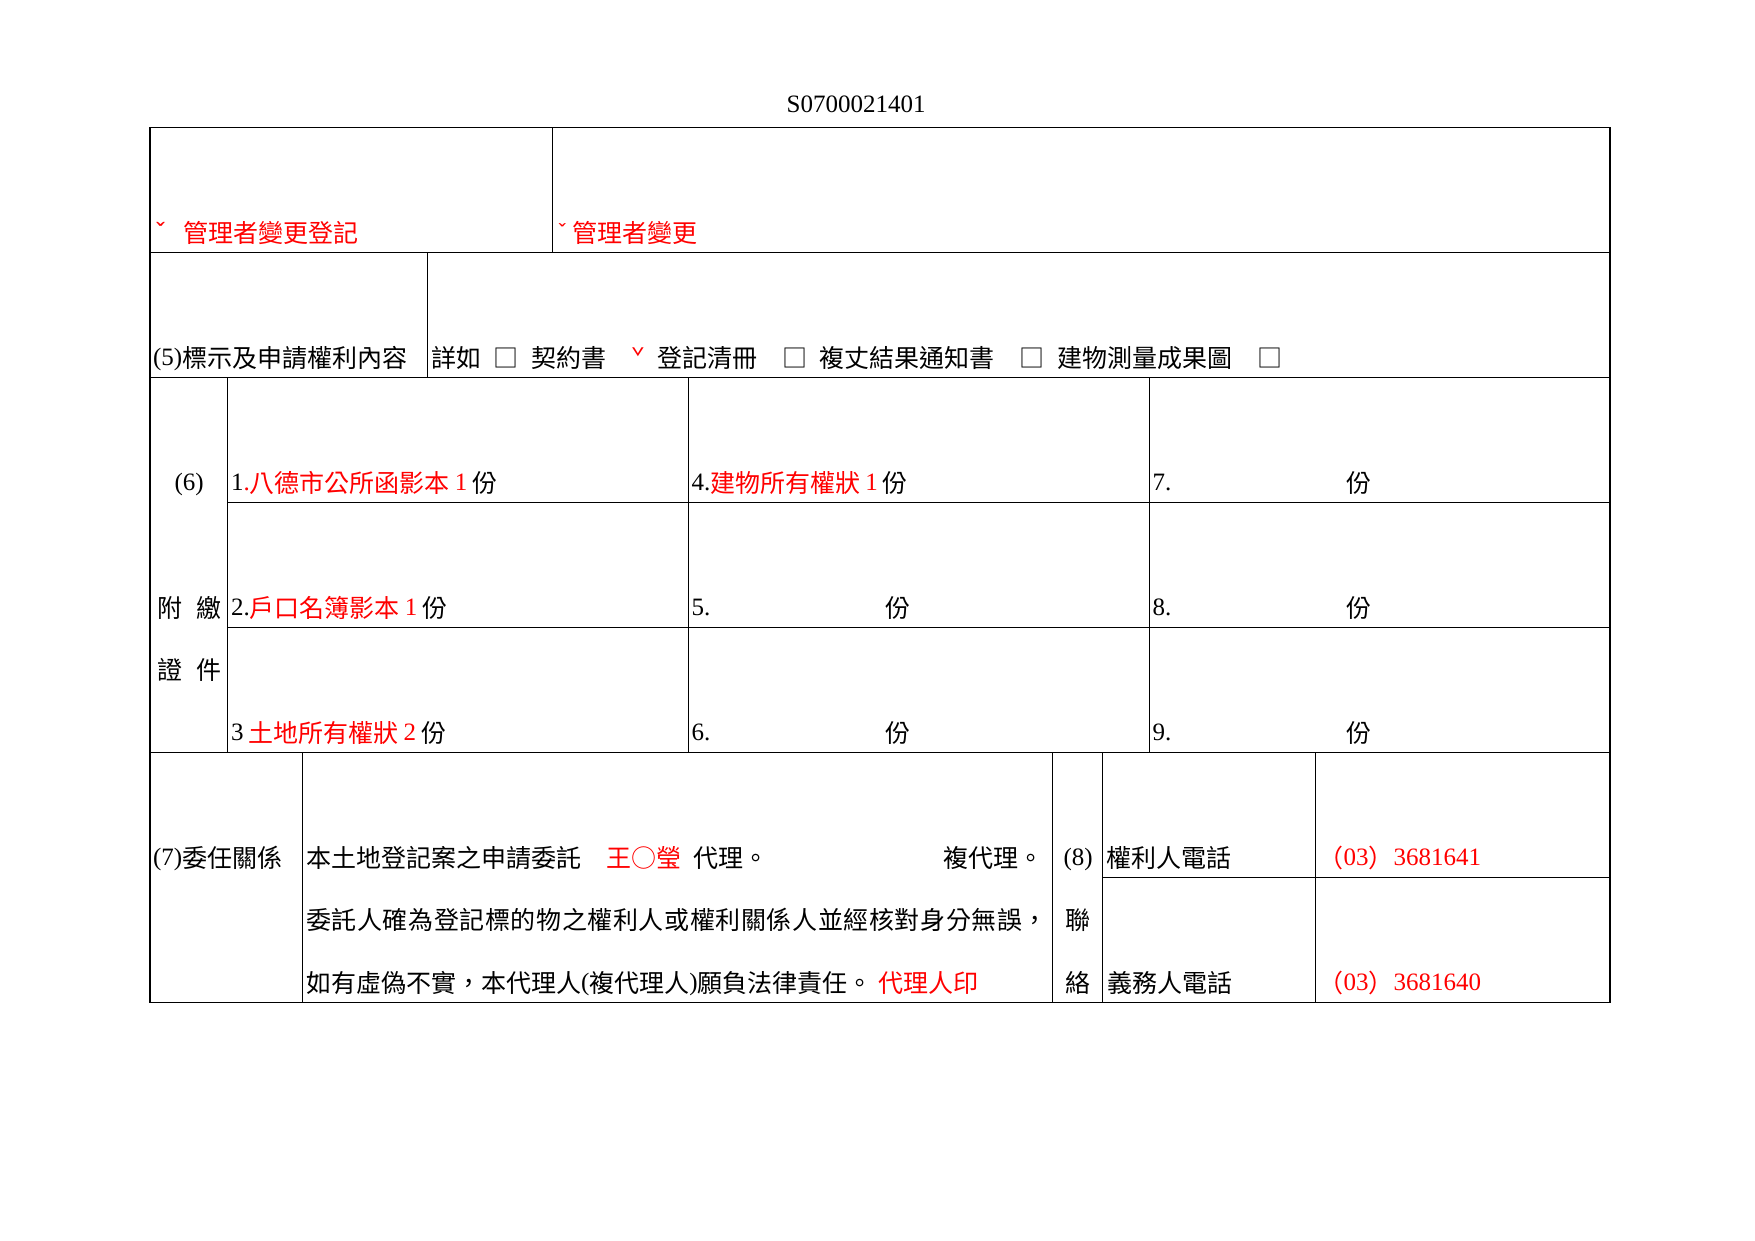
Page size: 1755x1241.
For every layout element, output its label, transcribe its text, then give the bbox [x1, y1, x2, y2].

table_cell 繳 件 [190, 502, 227, 752]
table_cell 8. 份 [1150, 503, 1609, 627]
table_cell ˇ 管理者變更登記 [151, 128, 552, 252]
table_cell 1.八德市公所函影本1份 [228, 378, 688, 502]
table_cell (6) [151, 378, 227, 502]
table_cell 2.戶口名簿影本1份 [228, 503, 688, 627]
table_cell 附 證 [151, 502, 190, 752]
table_cell (7)委任關係 [151, 753, 302, 1002]
table_cell ˇ管理者變更 [553, 128, 1609, 252]
table_cell 6. 份 [689, 628, 1149, 752]
table_cell 5. 份 [689, 503, 1149, 627]
table_cell (8) 聯 絡 [1053, 753, 1102, 1002]
table_cell 本土地登記案之申請委託 王○瑩 代理。 複代理。 委託人確為登記標的物之權利人或權利關係人並經核對身分無誤，如有虛偽不實，本代理人(複代理人)願負法律責任。 代理人印 [303, 753, 1052, 1002]
table_cell 義務人電話 [1103, 878, 1315, 1002]
table_cell （03）3681640 [1316, 878, 1609, 1002]
table_cell 詳如 □ 契約書 ˇ 登記清冊 □ 複丈結果通知書 □ 建物測量成果圖 □ [428, 253, 1609, 377]
table_cell （03）3681641 [1316, 753, 1609, 877]
table_cell (5)標示及申請權利內容 [151, 253, 427, 377]
table_cell 7. 份 [1150, 378, 1609, 502]
table_cell 4.建物所有權狀1份 [689, 378, 1149, 502]
table_cell 3土地所有權狀2份 [228, 628, 688, 752]
table_cell 權利人電話 [1103, 753, 1315, 877]
table_cell 9. 份 [1150, 628, 1609, 752]
